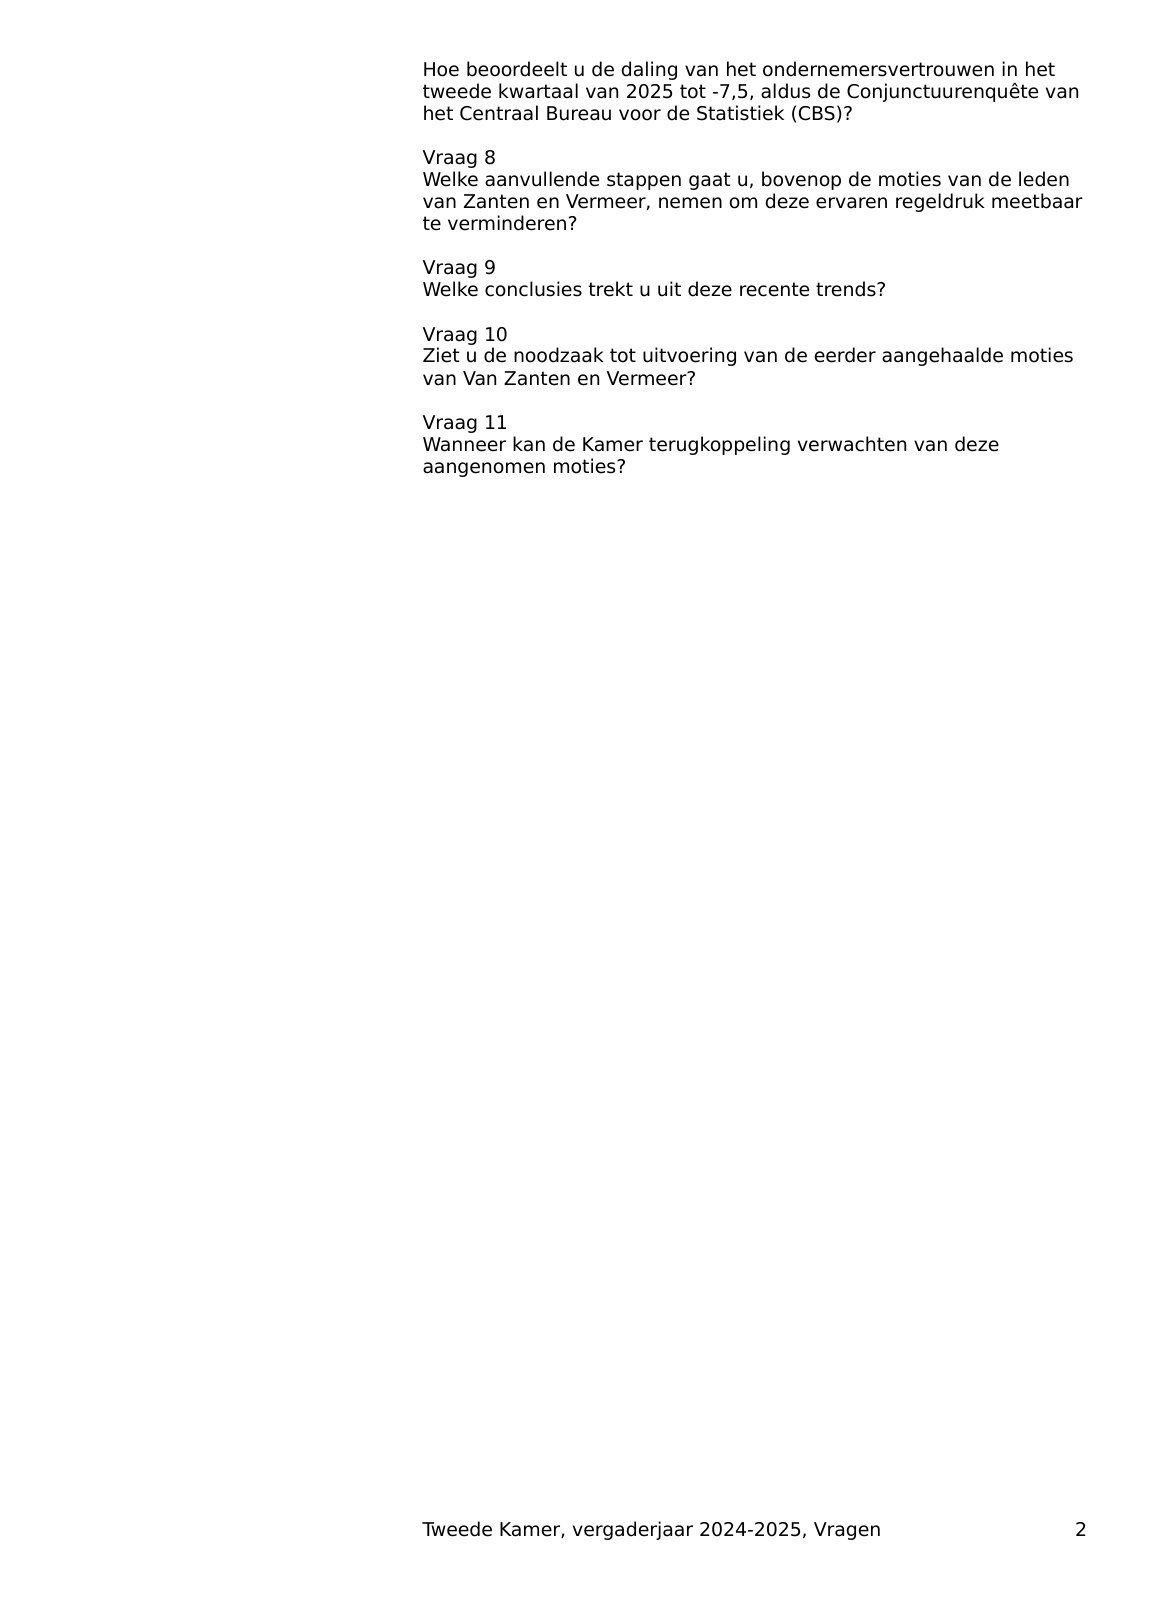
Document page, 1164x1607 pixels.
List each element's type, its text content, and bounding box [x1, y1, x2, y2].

text Vraag 11 [422, 412, 1087, 433]
text Hoe beoordeelt u de daling van het ondernemersvertrouwen in het tweede kwartaal van 2025 tot -7,5, aldus de Conjunctuurenquête van het Centraal Bureau voor de Statistiek (CBS)? [422, 59, 1087, 125]
text Vraag 8 [422, 147, 1087, 169]
text Welke conclusies trekt u uit deze recente trends? [422, 279, 1087, 301]
text Vraag 9 [422, 257, 1087, 279]
text Wanneer kan de Kamer terugkoppeling verwachten van deze aangenomen moties? [422, 433, 1087, 477]
text Ziet u de noodzaak tot uitvoering van de eerder aangehaalde moties van Van Zanten en Vermeer? [422, 345, 1087, 389]
text Welke aanvullende stappen gaat u, bovenop de moties van de leden van Zanten en Vermeer, nemen om deze ervaren regeldruk meetbaar te verminderen? [422, 169, 1087, 235]
text Vraag 10 [422, 323, 1087, 345]
